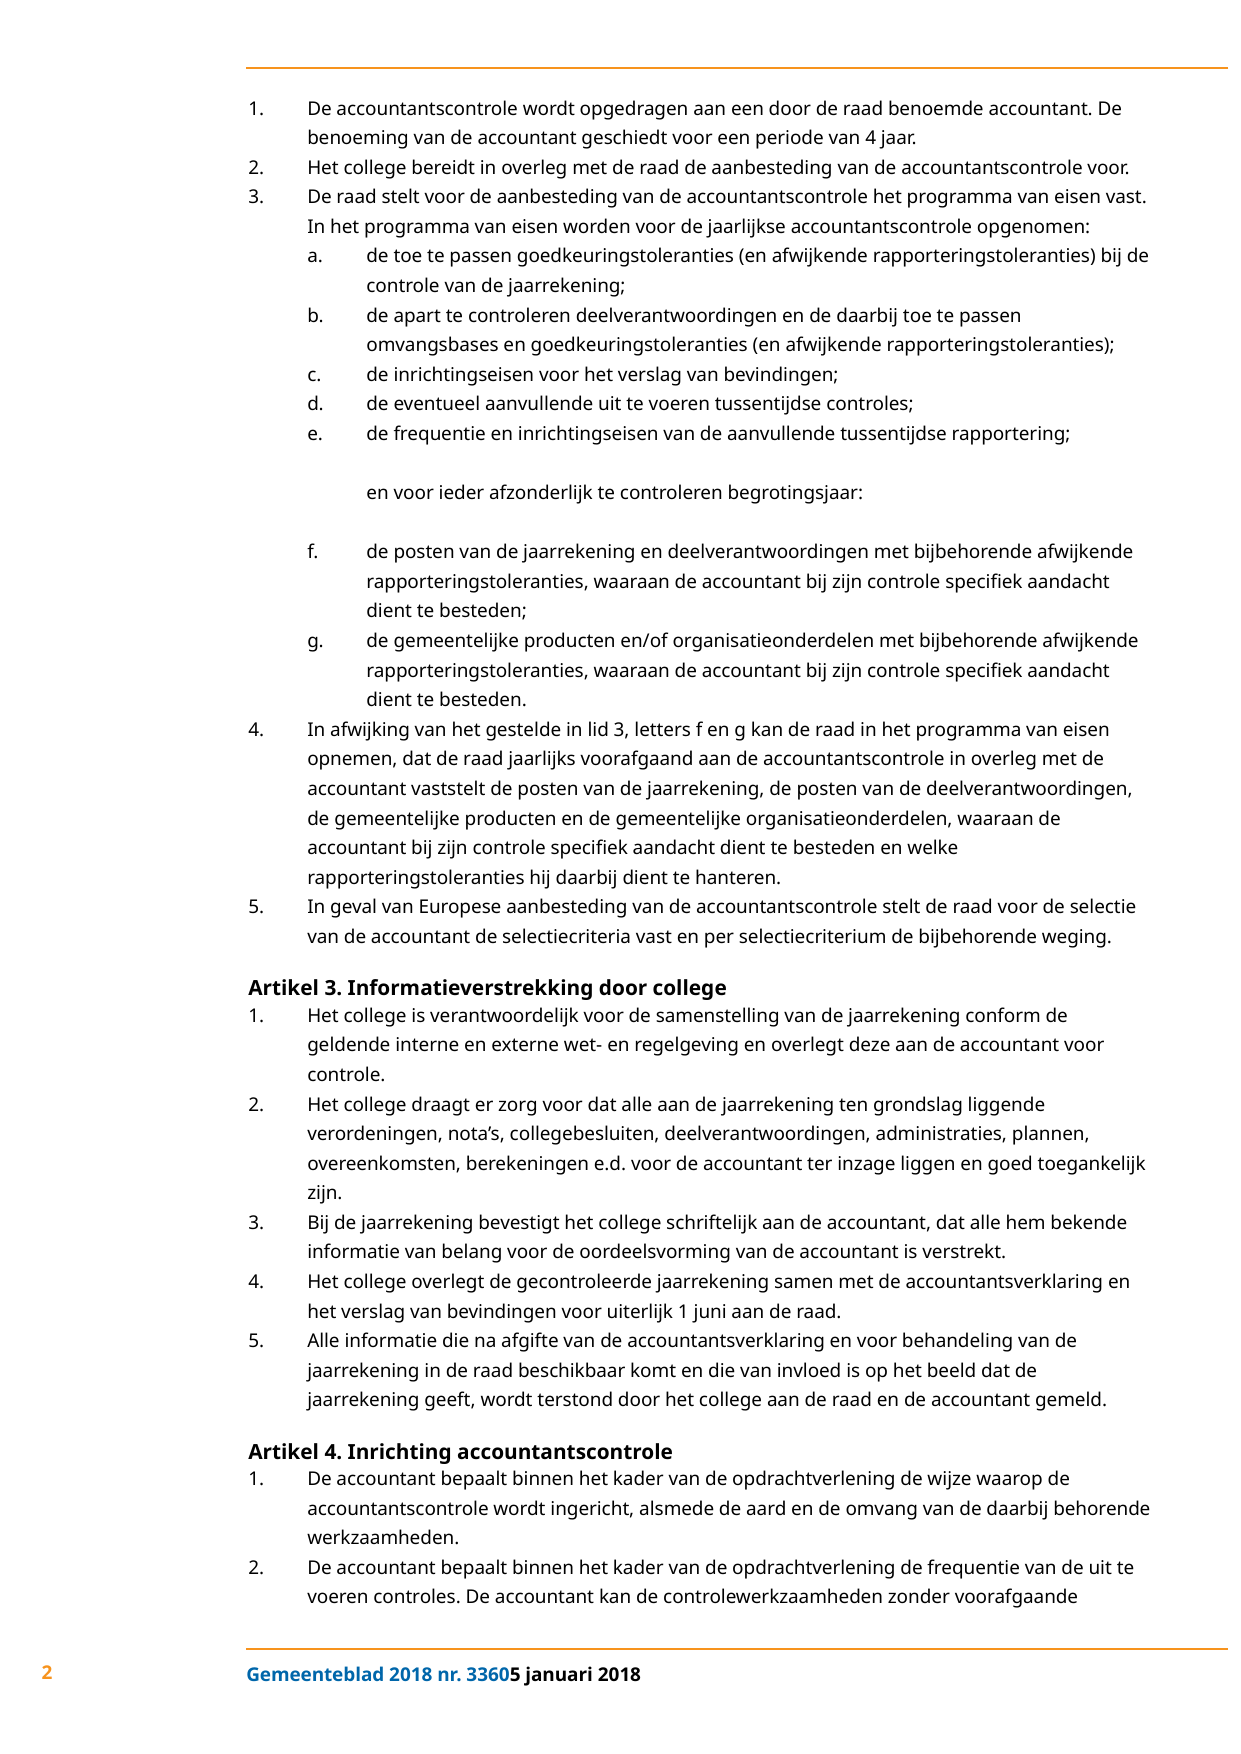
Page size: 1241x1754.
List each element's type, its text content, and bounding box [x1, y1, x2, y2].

list Het college bereidt in overleg met de raad de aanbesteding van de accountantscontrole voor. [248, 154, 1152, 180]
list de eventueel aanvullende uit te voeren tussentijdse controles; [307, 391, 1152, 416]
list Het college draagt er zorg voor dat alle aan de jaarrekening ten grondslag liggende verordeningen, nota’s, collegebesluiten, deelverantwoordingen, administraties, plannen, overeenkomsten, berekeningen e.d. voor de accountant ter inzage liggen en goed toegankelijk zijn. [248, 1091, 1152, 1205]
list De accountant bepaalt binnen het kader van de opdrachtverlening de frequentie van de uit te voeren controles. De accountant kan de controlewerkzaamheden zonder voorafgaande [248, 1554, 1152, 1609]
list de posten van de jaarrekening en deelverantwoordingen met bijbehorende afwijkende rapporteringstoleranties, waaraan de accountant bij zijn controle specifiek aandacht dient te besteden; [307, 538, 1152, 623]
list de gemeentelijke producten en/of organisatieonderdelen met bijbehorende afwijkende rapporteringstoleranties, waaraan de accountant bij zijn controle specifiek aandacht dient te besteden. [307, 627, 1152, 712]
list Het college is verantwoordelijk voor de samenstelling van de jaarrekening conform de geldende interne en externe wet- en regelgeving en overlegt deze aan de accountant voor controle. [248, 1002, 1152, 1087]
list Het college overlegt de gecontroleerde jaarrekening samen met de accountantsverklaring en het verslag van bevindingen voor uiterlijk 1 juni aan de raad. [248, 1268, 1152, 1323]
text Artikel 4. Inrichting accountantscontrole [248, 1437, 1152, 1465]
list de frequentie en inrichtingseisen van de aanvullende tussentijdse rapportering; [307, 420, 1152, 446]
list De raad stelt voor de aanbesteding van de accountantscontrole het programma van eisen vast. In het programma van eisen worden voor de jaarlijkse accountantscontrole opgenomen: [248, 183, 1152, 239]
list de apart te controleren deelverantwoordingen en de daarbij toe te passen omvangsbases en goedkeuringstoleranties (en afwijkende rapporteringstoleranties); [307, 302, 1152, 357]
list de toe te passen goedkeuringstoleranties (en afwijkende rapporteringstoleranties) bij de controle van de jaarrekening; [307, 243, 1152, 298]
list de inrichtingseisen voor het verslag van bevindingen; [307, 361, 1152, 387]
list In afwijking van het gestelde in lid 3, letters f en g kan de raad in het programma van eisen opnemen, dat de raad jaarlijks voorafgaand aan de accountantscontrole in overleg met de accountant vaststelt de posten van de jaarrekening, de posten van de deelverantwoordingen, de gemeentelijke producten en de gemeentelijke organisatieonderdelen, waaraan de accountant bij zijn controle specifiek aandacht dient te besteden en welke rapporteringstoleranties hij daarbij dient te hanteren. [248, 716, 1152, 890]
list De accountant bepaalt binnen het kader van de opdrachtverlening de wijze waarop de accountantscontrole wordt ingericht, alsmede de aard en de omvang van de daarbij behorende werkzaamheden. [248, 1465, 1152, 1550]
list Bij de jaarrekening bevestigt het college schriftelijk aan de accountant, dat alle hem bekende informatie van belang voor de oordeelsvorming van de accountant is verstrekt. [248, 1209, 1152, 1264]
picture [41, 47, 231, 172]
text Artikel 3. Informatieverstrekking door college [248, 973, 1152, 1002]
list De accountantscontrole wordt opgedragen aan een door de raad benoemde accountant. De benoeming van de accountant geschiedt voor een periode van 4 jaar. [248, 95, 1152, 150]
list Alle informatie die na afgifte van de accountantsverklaring en voor behandeling van de jaarrekening in de raad beschikbaar komt en die van invloed is op het beeld dat de jaarrekening geeft, wordt terstond door het college aan de raad en de accountant gemeld. [248, 1327, 1152, 1412]
list In geval van Europese aanbesteding van de accountantscontrole stelt de raad voor de selectie van de accountant de selectiecriteria vast en per selectiecriterium de bijbehorende weging. [248, 893, 1152, 949]
list en voor ieder afzonderlijk te controleren begrotingsjaar: [307, 479, 1152, 505]
